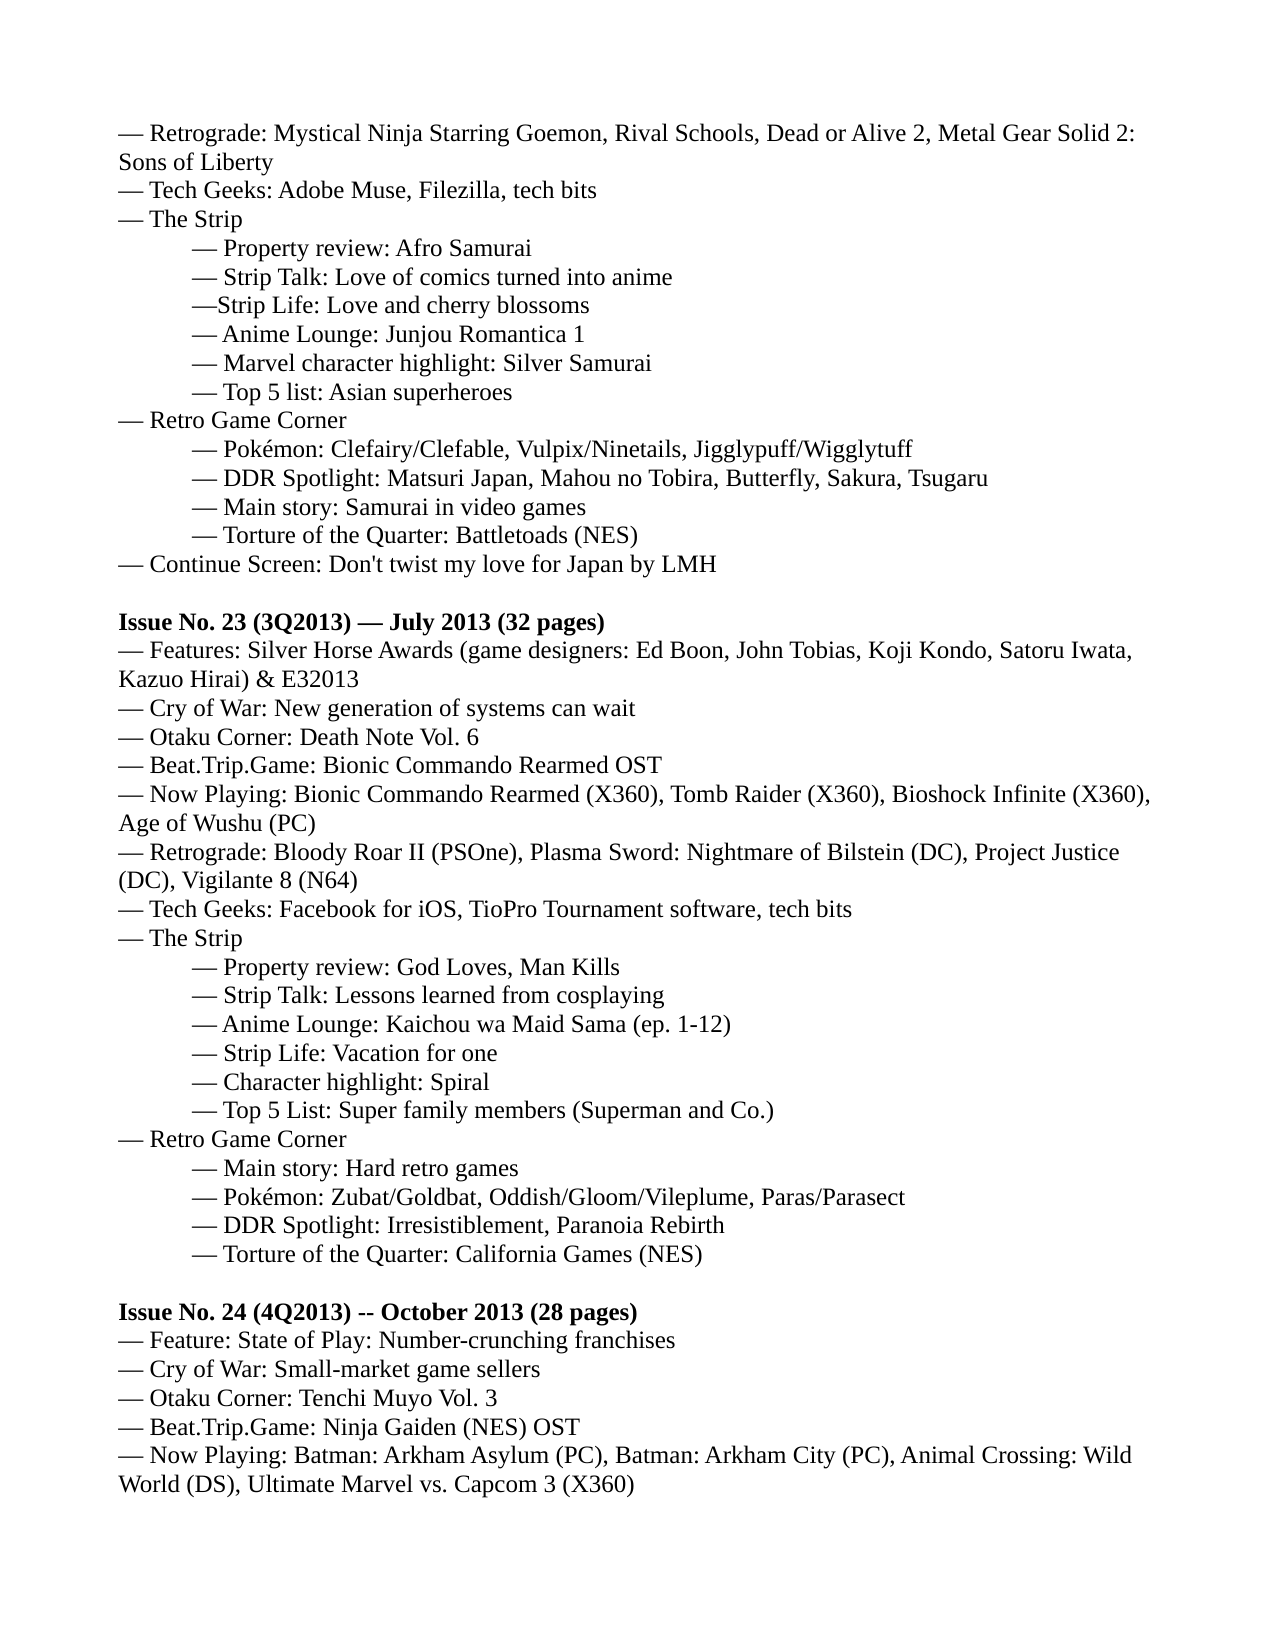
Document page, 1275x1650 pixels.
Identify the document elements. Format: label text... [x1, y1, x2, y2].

text — Strip Talk: Lessons learned from cosplaying [118, 981, 1157, 1009]
text ― Main story: Samurai in video games [118, 492, 1157, 521]
text — Retrograde: Bloody Roar II (PSOne), Plasma Sword: Nightmare of Bilstein (DC), Project Justice (DC), Vigilante 8 (N64) [118, 837, 1157, 894]
text ― Torture of the Quarter: Battletoads (NES) [118, 521, 1157, 549]
text Issue No. 23 (3Q2013) — July 2013 (32 pages) [118, 607, 1157, 636]
text — Retro Game Corner [118, 1124, 1157, 1153]
text — Otaku Corner: Death Note Vol. 6 [118, 722, 1157, 751]
text — DDR Spotlight: Irresistiblement, Paranoia Rebirth [118, 1211, 1157, 1239]
text — Feature: State of Play: Number-crunching franchises [118, 1326, 1157, 1354]
text — Pokémon: Zubat/Goldbat, Oddish/Gloom/Vileplume, Paras/Parasect [118, 1182, 1157, 1211]
text ― Property review: Afro Samurai [118, 233, 1157, 262]
text — Top 5 List: Super family members (Superman and Co.) [118, 1096, 1157, 1124]
text ― Tech Geeks: Adobe Muse, Filezilla, tech bits [118, 176, 1157, 204]
text — Beat.Trip.Game: Ninja Gaiden (NES) OST [118, 1412, 1157, 1441]
text — Cry of War: New generation of systems can wait [118, 693, 1157, 722]
text — Anime Lounge: Kaichou wa Maid Sama (ep. 1-12) [118, 1009, 1157, 1038]
text — Cry of War: Small-market game sellers [118, 1354, 1157, 1383]
text ― The Strip [118, 204, 1157, 233]
text — Otaku Corner: Tenchi Muyo Vol. 3 [118, 1383, 1157, 1412]
text ― Top 5 list: Asian superheroes [118, 377, 1157, 406]
text —Strip Life: Love and cherry blossoms [118, 291, 1157, 319]
text — Now Playing: Bionic Commando Rearmed (X360), Tomb Raider (X360), Bioshock Infinite (X360), Age of Wushu (PC) [118, 779, 1157, 837]
text — Now Playing: Batman: Arkham Asylum (PC), Batman: Arkham City (PC), Animal Crossing: Wild World (DS), Ultimate Marvel vs. Capcom 3 (X360) [118, 1441, 1157, 1498]
text Issue No. 24 (4Q2013) -- October 2013 (28 pages) [118, 1297, 1157, 1326]
text — Torture of the Quarter: California Games (NES) [118, 1239, 1157, 1268]
text — Character highlight: Spiral [118, 1067, 1157, 1096]
text — Strip Life: Vacation for one [118, 1038, 1157, 1067]
text — Tech Geeks: Facebook for iOS, TioPro Tournament software, tech bits [118, 894, 1157, 923]
text ― Anime Lounge: Junjou Romantica 1 [118, 319, 1157, 348]
text — Main story: Hard retro games [118, 1153, 1157, 1182]
text ― Retro Game Corner [118, 406, 1157, 434]
text — Property review: God Loves, Man Kills [118, 952, 1157, 981]
text ― Continue Screen: Don't twist my love for Japan by LMH [118, 549, 1157, 578]
text ― Retrograde: Mystical Ninja Starring Goemon, Rival Schools, Dead or Alive 2, Metal Gear Solid 2: Sons of Liberty [118, 118, 1157, 176]
text ― Strip Talk: Love of comics turned into anime [118, 262, 1157, 291]
text — Beat.Trip.Game: Bionic Commando Rearmed OST [118, 751, 1157, 779]
text ― Marvel character highlight: Silver Samurai [118, 348, 1157, 377]
text ― Pokémon: Clefairy/Clefable, Vulpix/Ninetails, Jigglypuff/Wigglytuff [118, 434, 1157, 463]
text — The Strip [118, 923, 1157, 952]
text — Features: Silver Horse Awards (game designers: Ed Boon, John Tobias, Koji Kondo, Satoru Iwata, Kazuo Hirai) & E32013 [118, 636, 1157, 693]
text ― DDR Spotlight: Matsuri Japan, Mahou no Tobira, Butterfly, Sakura, Tsugaru [118, 463, 1157, 492]
